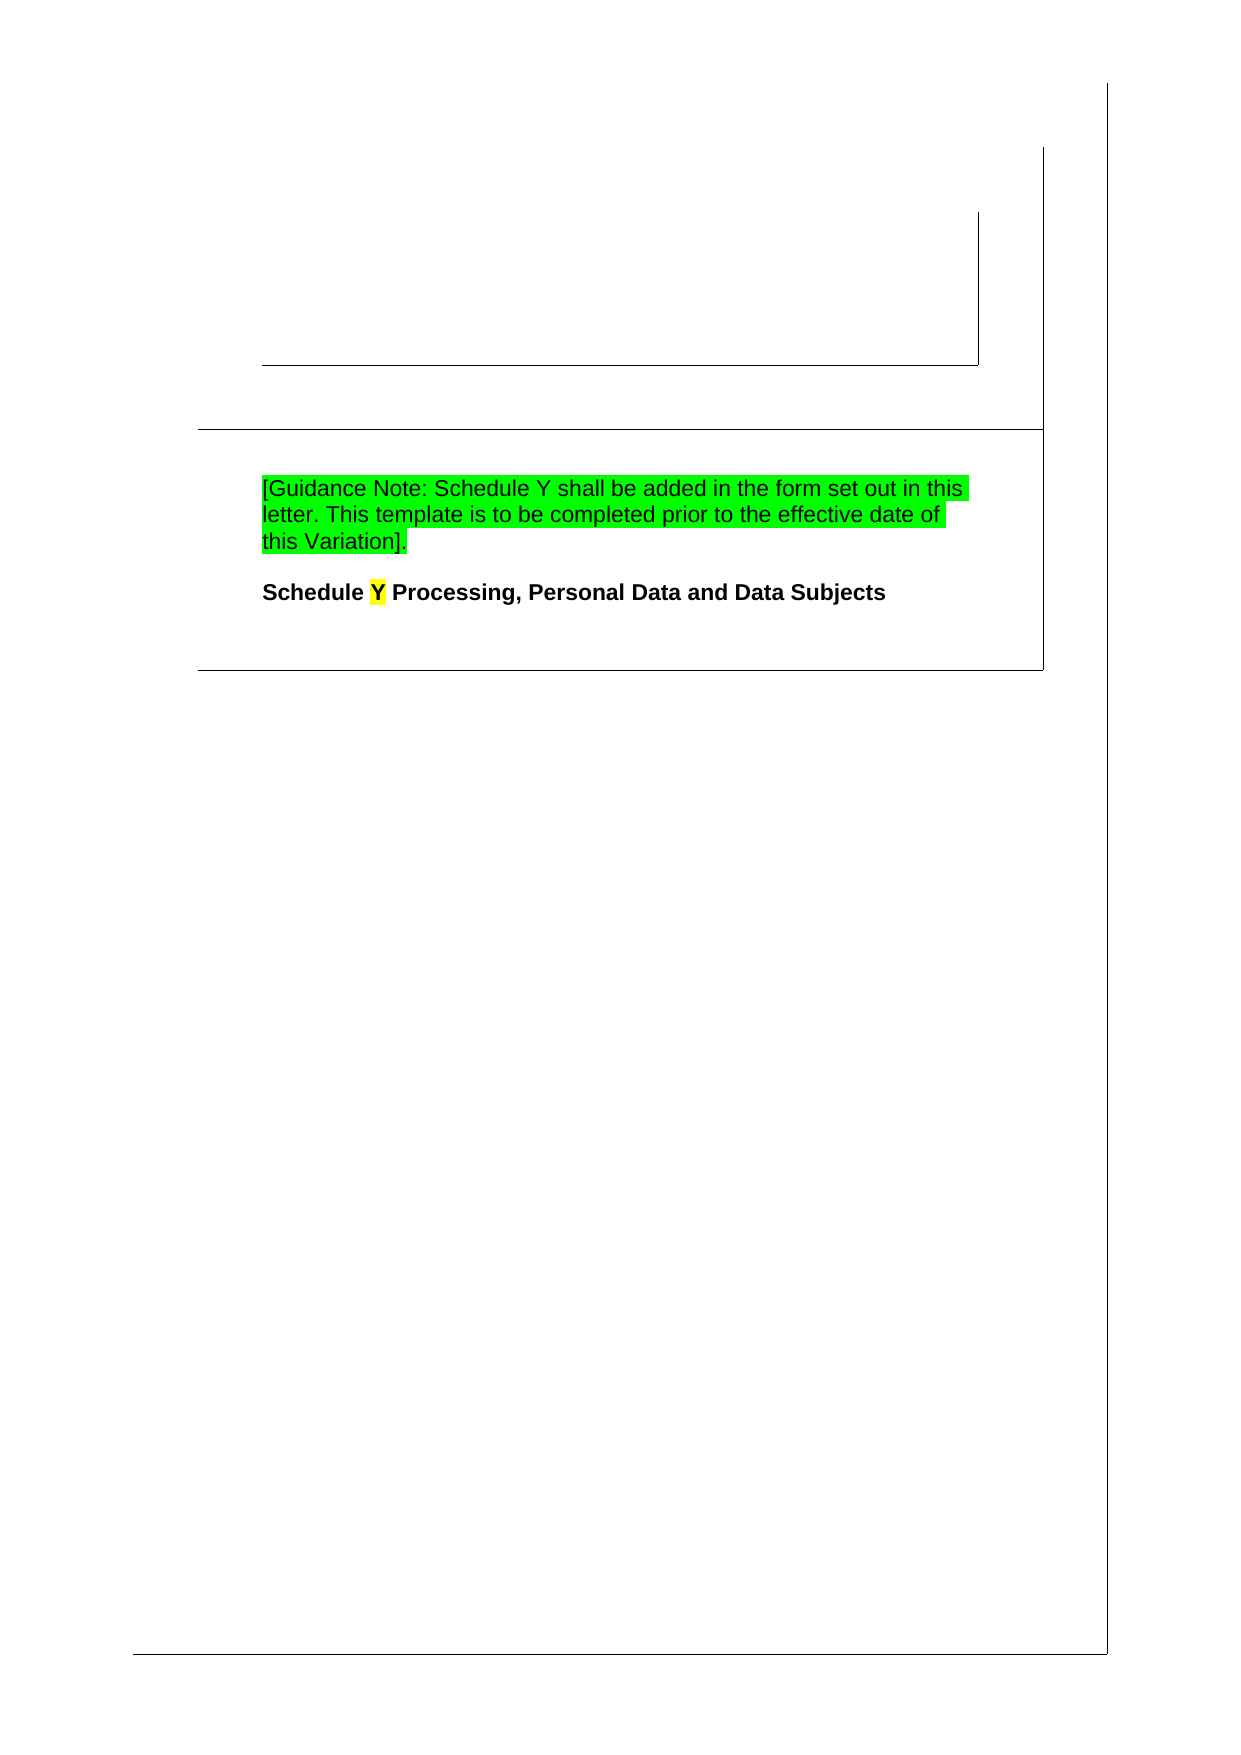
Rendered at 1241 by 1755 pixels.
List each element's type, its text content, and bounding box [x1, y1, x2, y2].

text [Guidance Note: Schedule Y shall be added in the form set out in this letter. This template is to be completed prior to the effective date of this Variation]. [197, 410, 1043, 514]
text Schedule Y Processing, Personal Data and Data Subjects [197, 514, 1043, 670]
